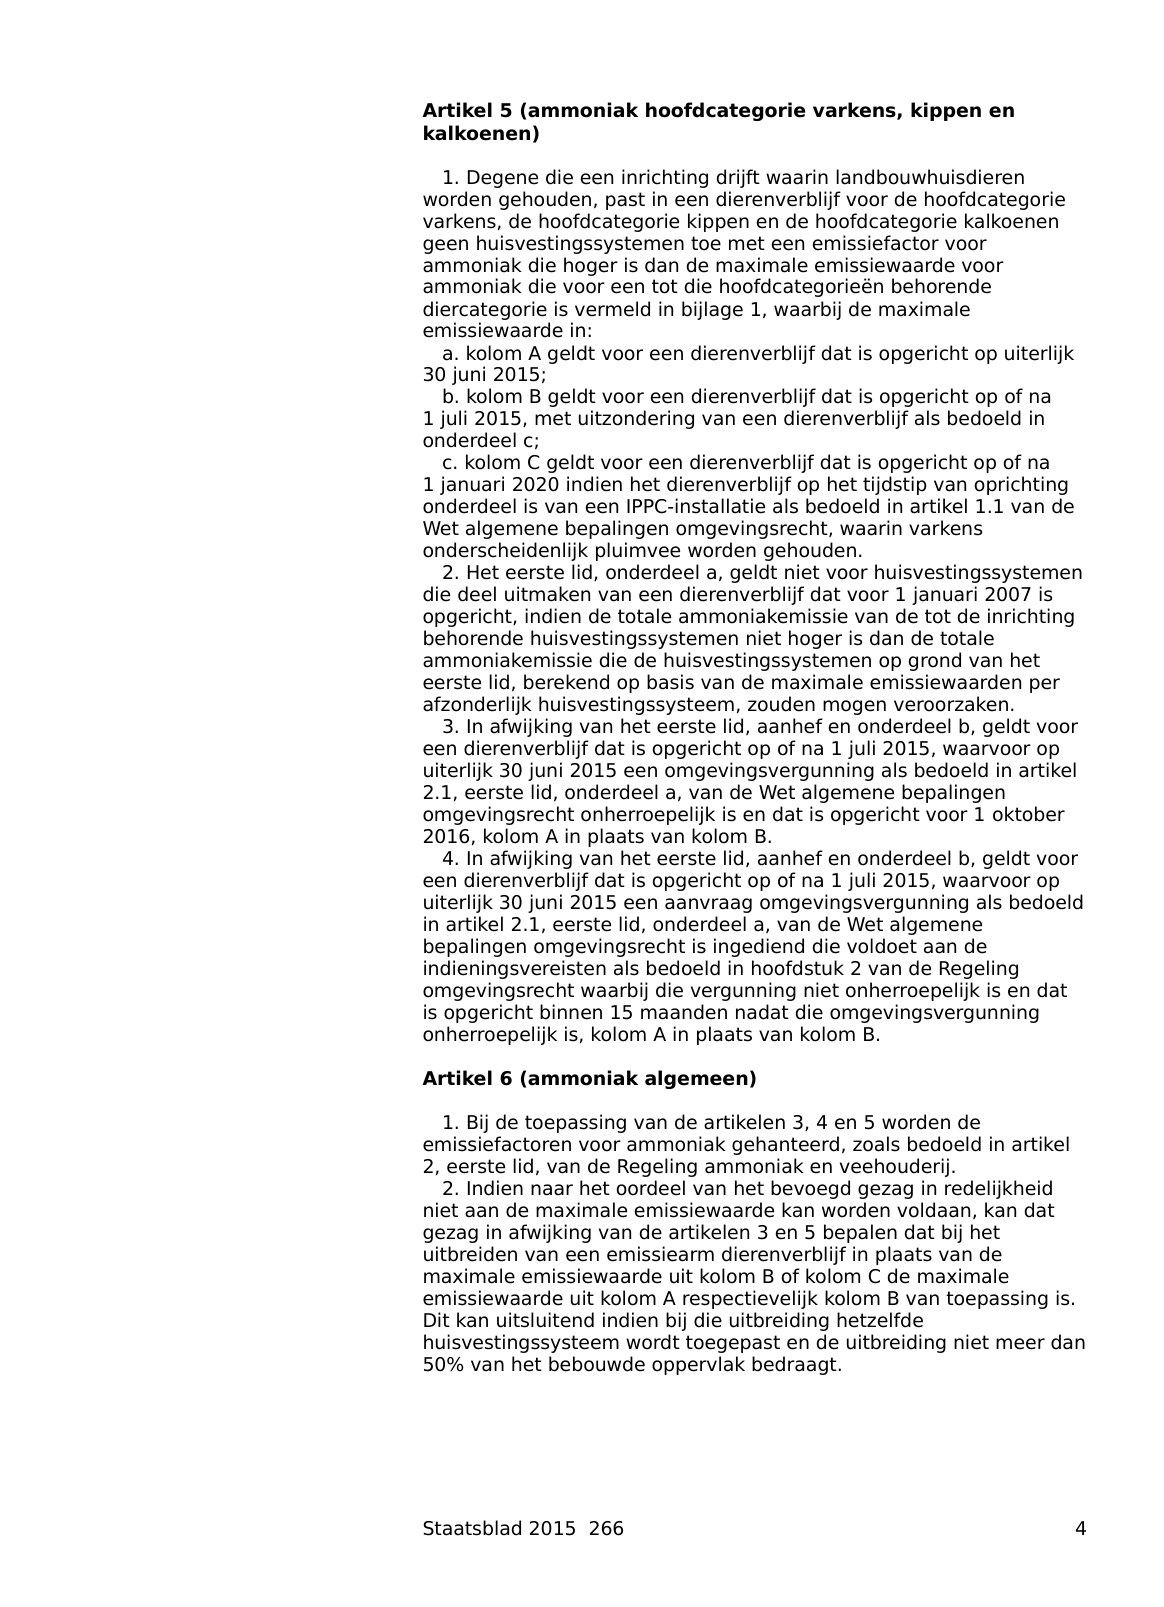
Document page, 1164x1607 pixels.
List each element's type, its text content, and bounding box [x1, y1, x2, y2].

text 1. Degene die een inrichting drijft waarin landbouwhuisdieren worden gehouden, past in een dierenverblijf voor de hoofdcategorie varkens, de hoofdcategorie kippen en de hoofdcategorie kalkoenen geen huisvestingssystemen toe met een emissiefactor voor ammoniak die hoger is dan de maximale emissiewaarde voor ammoniak die voor een tot die hoofdcategorieën behorende diercategorie is vermeld in bijlage 1, waarbij de maximale emissiewaarde in: [422, 167, 1087, 342]
text 2. Het eerste lid, onderdeel a, geldt niet voor huisvestingssystemen die deel uitmaken van een dierenverblijf dat voor 1 januari 2007 is opgericht, indien de totale ammoniakemissie van de tot de inrichting behorende huisvestingssystemen niet hoger is dan de totale ammoniakemissie die de huisvestingssystemen op grond van het eerste lid, berekend op basis van de maximale emissiewaarden per afzonderlijk huisvestingssysteem, zouden mogen veroorzaken. [422, 562, 1087, 716]
subtitle Artikel 6 (ammoniak algemeen) [422, 1068, 1087, 1090]
text 2. Indien naar het oordeel van het bevoegd gezag in redelijkheid niet aan de maximale emissiewaarde kan worden voldaan, kan dat gezag in afwijking van de artikelen 3 en 5 bepalen dat bij het uitbreiden van een emissiearm dierenverblijf in plaats van de maximale emissiewaarde uit kolom B of kolom C de maximale emissiewaarde uit kolom A respectievelijk kolom B van toepassing is. Dit kan uitsluitend indien bij die uitbreiding hetzelfde huisvestingssysteem wordt toegepast en de uitbreiding niet meer dan 50% van het bebouwde oppervlak bedraagt. [422, 1178, 1087, 1376]
text 3. In afwijking van het eerste lid, aanhef en onderdeel b, geldt voor een dierenverblijf dat is opgericht op of na 1 juli 2015, waarvoor op uiterlijk 30 juni 2015 een omgevingsvergunning als bedoeld in artikel 2.1, eerste lid, onderdeel a, van de Wet algemene bepalingen omgevingsrecht onherroepelijk is en dat is opgericht voor 1 oktober 2016, kolom A in plaats van kolom B. [422, 716, 1087, 848]
text 1. Bij de toepassing van de artikelen 3, 4 en 5 worden de emissiefactoren voor ammoniak gehanteerd, zoals bedoeld in artikel 2, eerste lid, van de Regeling ammoniak en veehouderij. [422, 1112, 1087, 1178]
text c. kolom C geldt voor een dierenverblijf dat is opgericht op of na 1 januari 2020 indien het dierenverblijf op het tijdstip van oprichting onderdeel is van een IPPC-installatie als bedoeld in artikel 1.1 van de Wet algemene bepalingen omgevingsrecht, waarin varkens onderscheidenlijk pluimvee worden gehouden. [422, 452, 1087, 562]
text a. kolom A geldt voor een dierenverblijf dat is opgericht op uiterlijk 30 juni 2015; [422, 342, 1087, 386]
text 4. In afwijking van het eerste lid, aanhef en onderdeel b, geldt voor een dierenverblijf dat is opgericht op of na 1 juli 2015, waarvoor op uiterlijk 30 juni 2015 een aanvraag omgevingsvergunning als bedoeld in artikel 2.1, eerste lid, onderdeel a, van de Wet algemene bepalingen omgevingsrecht is ingediend die voldoet aan de indieningsvereisten als bedoeld in hoofdstuk 2 van de Regeling omgevingsrecht waarbij die vergunning niet onherroepelijk is en dat is opgericht binnen 15 maanden nadat die omgevingsvergunning onherroepelijk is, kolom A in plaats van kolom B. [422, 848, 1087, 1046]
text b. kolom B geldt voor een dierenverblijf dat is opgericht op of na 1 juli 2015, met uitzondering van een dierenverblijf als bedoeld in onderdeel c; [422, 386, 1087, 452]
subtitle Artikel 5 (ammoniak hoofdcategorie varkens, kippen en kalkoenen) [422, 100, 1087, 144]
